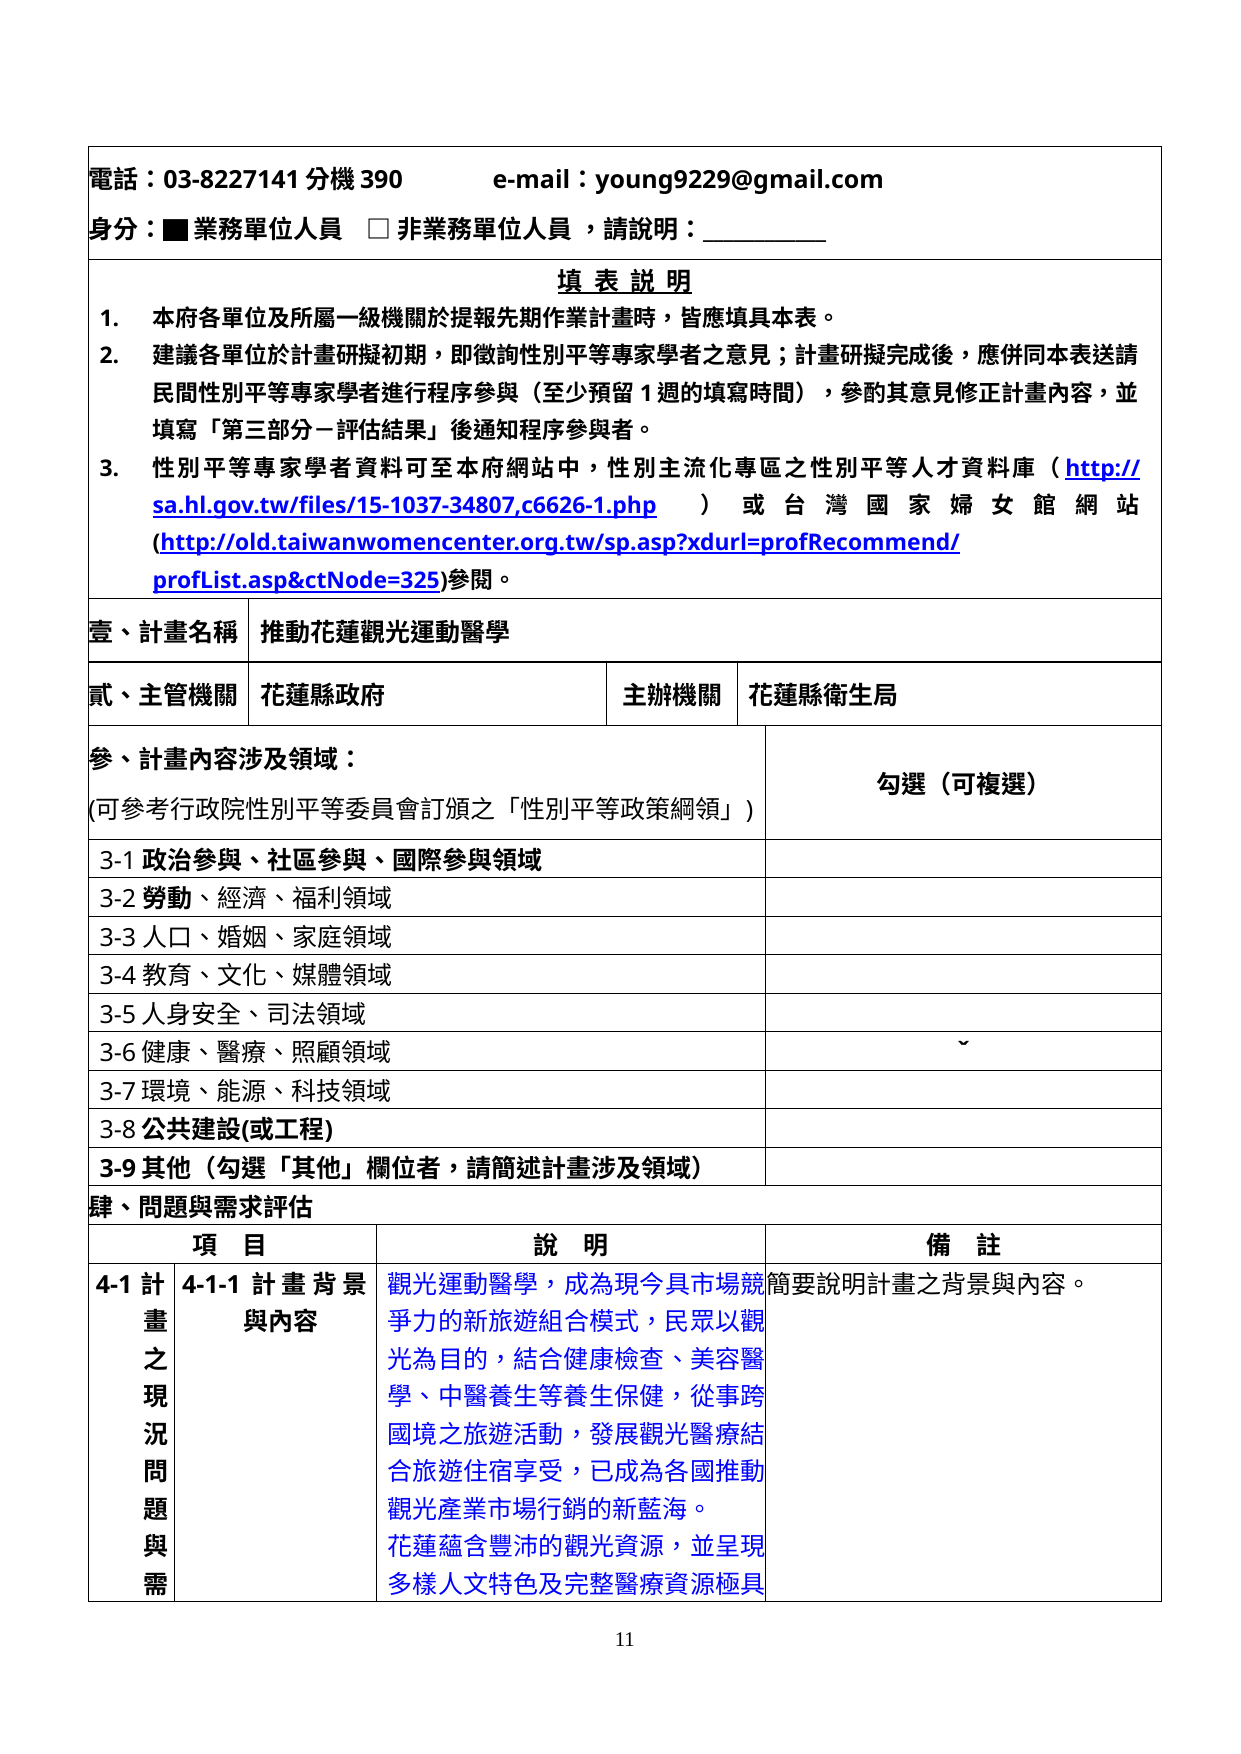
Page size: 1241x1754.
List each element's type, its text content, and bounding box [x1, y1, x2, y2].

table_cell 4-1計畫之現況問題與需 [89, 1264, 174, 1601]
table_cell 3-1 政治參與、社區參與、國際參與領域 [89, 840, 765, 877]
table_cell 說 明 [377, 1225, 765, 1262]
table_cell [766, 1071, 1161, 1108]
table_cell [766, 1109, 1161, 1147]
table_cell [766, 1148, 1161, 1185]
table_cell [766, 840, 1161, 877]
table_cell [766, 955, 1161, 993]
table_cell 3-9其他（勾選「其他」欄位者，請簡述計畫涉及領域） [89, 1148, 765, 1185]
table_cell 填 表 説 明 本府各單位及所屬一級機關於提報先期作業計畫時，皆應填具本表。 建議各單位於計畫研擬初期，即徵詢性別平等專家學者之意見；計畫研擬完成後，應併同本表送請民間性別平等專家學者進行程序參與（至少預留1週的填寫時間），參酌其意見修正計畫內容，並填寫「第三部分－評估結果」後通知程序參與者。 性別平等專家學者資料可至本府網站中，性別主流化專區之性別平等人才資料庫（http://sa.hl.gov.tw/files/15-1037-34807,c6626-1.php ）或台灣國家婦女館網站(http://old.taiwanwomencenter.org.tw/sp.asp?xdurl=profRecommend/profList.asp&ctNode=325)參閱。 [89, 260, 1161, 598]
table_cell 觀光運動醫學，成為現今具市場競爭力的新旅遊組合模式，民眾以觀光為目的，結合健康檢查、美容醫學、中醫養生等養生保健，從事跨國境之旅遊活動，發展觀光醫療結合旅遊住宿享受，已成為各國推動觀光產業市場行銷的新藍海。 花蓮蘊含豐沛的觀光資源，並呈現多樣人文特色及完整醫療資源極具 [377, 1264, 765, 1601]
table_cell 壹、計畫名稱 [89, 599, 248, 661]
table_cell 主辦機關 [607, 663, 737, 725]
table_cell 肆、問題與需求評估 [89, 1186, 1161, 1224]
table_cell 3-2 勞動、經濟、福利領域 [89, 878, 765, 916]
table_cell 勾選（可複選） [766, 726, 1161, 838]
table_cell [766, 994, 1161, 1031]
table_cell 3-5人身安全、司法領域 [89, 994, 765, 1031]
table_cell 4-1-1計畫背景與內容 [175, 1264, 376, 1601]
table_cell 電話：03-8227141分機390 e-mail：young9229@gmail.com 身分：▇ 業務單位人員 □ 非業務單位人員 ，請說明：____________ [89, 147, 1161, 259]
table_cell 花蓮縣政府 [249, 663, 606, 725]
table_cell 項 目 [89, 1225, 376, 1262]
table_cell [766, 917, 1161, 954]
table_cell 3-6健康、醫療、照顧領域 [89, 1032, 765, 1070]
table_cell 參、計畫內容涉及領域： (可參考行政院性別平等委員會訂頒之「性別平等政策綱領」) [89, 726, 765, 838]
table_cell 備 註 [766, 1225, 1161, 1262]
table_cell 3-3 人口、婚姻、家庭領域 [89, 917, 765, 954]
table_cell [766, 878, 1161, 916]
table_cell 花蓮縣衛生局 [738, 663, 1161, 725]
table_cell 推動花蓮觀光運動醫學 [249, 599, 1161, 661]
table_cell 貳、主管機關 [89, 663, 248, 725]
table_cell 簡要說明計畫之背景與內容。 [766, 1264, 1161, 1601]
table_cell 3-4 教育、文化、媒體領域 [89, 955, 765, 993]
table_cell 3-8公共建設(或工程) [89, 1109, 765, 1147]
table_cell 3-7環境、能源、科技領域 [89, 1071, 765, 1108]
table_cell ˇ [766, 1032, 1161, 1070]
